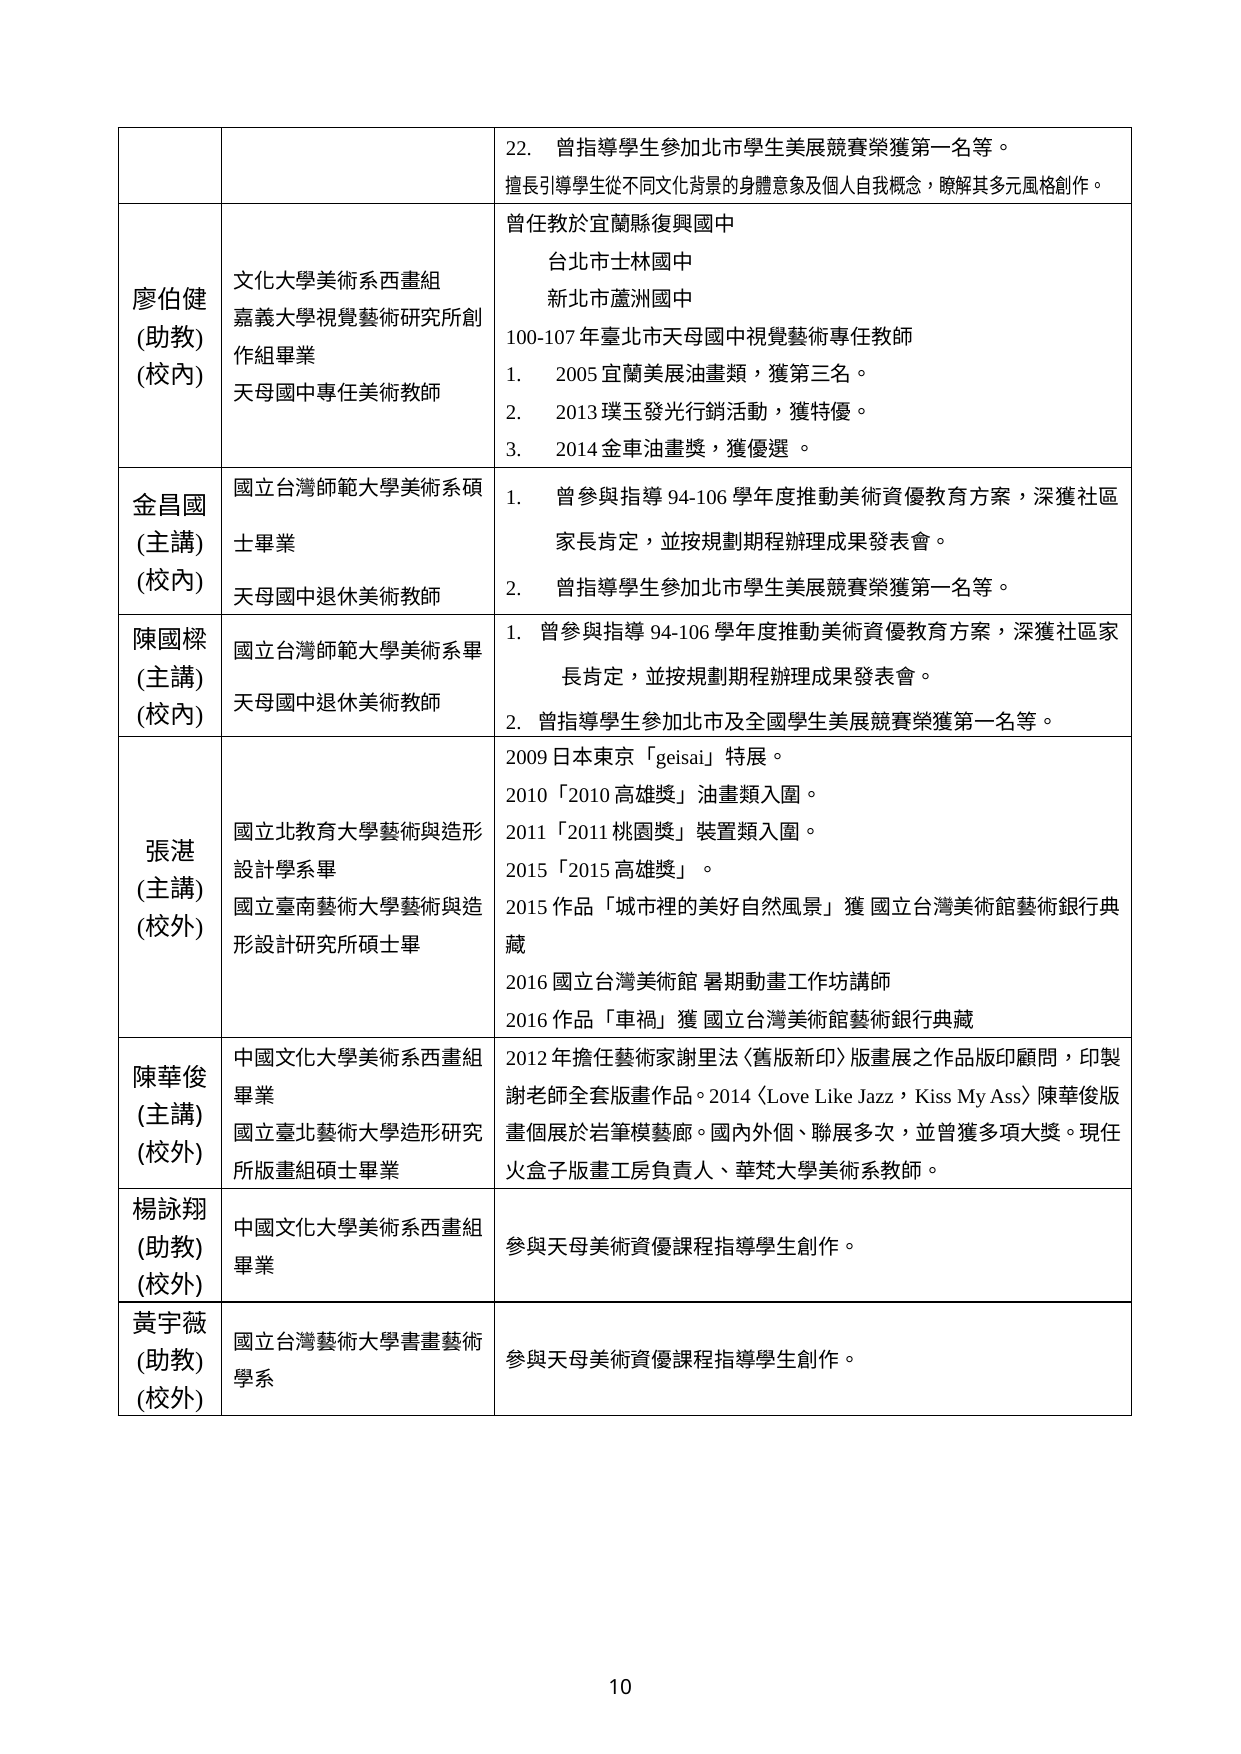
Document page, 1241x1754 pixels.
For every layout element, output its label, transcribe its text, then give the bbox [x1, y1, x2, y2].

table_cell 陳華俊 (主講) (校外) [119, 1038, 221, 1188]
table_cell 文化大學美術系西畫組 嘉義大學視覺藝術研究所創作組畢業 天母國中專任美術教師 [222, 204, 494, 467]
table_cell [119, 128, 221, 203]
table_cell 張湛 (主講) (校外) [119, 737, 221, 1037]
table_cell 1. 曾參與指導94-106學年度推動美術資優教育方案，深獲社區家長肯定，並按規劃期程辦理成果發表會。 2. 曾指導學生參加北市及全國學生美展競賽榮獲第一名等。 [495, 615, 1131, 736]
table_cell 廖伯健 (助教) (校內) [119, 204, 221, 467]
table_cell 參與天母美術資優課程指導學生創作。 [495, 1303, 1131, 1415]
table_cell 金昌國 (主講) (校內) [119, 468, 221, 614]
table_cell 中國文化大學美術系西畫組畢業 國立臺北藝術大學造形研究所版畫組碩士畢業 [222, 1038, 494, 1188]
table_cell 2009日本東京「geisai」特展。 2010「2010高雄獎」油畫類入圍。 2011「2011桃園獎」裝置類入圍。 2015「2015高雄獎」。 2015 作品「城市裡的美好自然風景」獲 國立台灣美術館藝術銀行典藏 2016 國立台灣美術館 暑期動畫工作坊講師 2016 作品「車禍」獲 國立台灣美術館藝術銀行典藏 [495, 737, 1131, 1037]
table_cell [222, 128, 494, 203]
table_cell 教育部「93標竿100-九年一貫推手」團隊。 教育部「97藝術與人文素養績優學校」團隊。 臺北市98教學卓越獎團隊。 光復（育成）書局藝術與人文教科書六冊編撰。 九十一年度區域性資優教育方案2002天母國中想像創意營設計及計劃召集人。 九十二年度區域性資優教育方案2003天母國中造形營設計及計劃召集人。 九十三年度區域性資優教育方案2004天母國中陶藝創意營設計及計劃召集人。 九十七年度區域性資優教育方案2008天母國中塗鴉創意營設計及計劃召集人。 九十八年度區域性資優教育方案2009天母國中舞藝繽紛創意營設計及計劃召集人。 九十九年度區域性資優教育方案2010天母國中爵士舞心藝創意營計劃召集人。 100年度區域性資優教育方案2011天母國中動漫古今COSPLAY創意營設計及計劃召集人。 101年度區域性資優教育方案2012天母國中多元裝扮創意營設計及計劃召集人。 102年度區域性資優教育方案2013天母國中影劇舞台樂彩妝創意營設計及計劃召集人。 103年度區域性資優教育方案2014天母國中魔裝魅影拍廣告創意營設計及計劃召集人。 104年度區域性資優教育方案2015天母國中花東原民文創誌創意營設計及計劃召集人。 105年度區域性資優教育方案2016天母國中天母美域計畫環境創意營設計及計劃召集人。 106年度區域性資優教育方案2017天母國中造形與質感課程設計及計劃召集人。 107年度區域性資優教育方案2018天母國中芝山采風計畫環境創意營設計及計劃召集人。 106年度區域性資優教育方案2018天母國中具象與抽象課程設計及計劃召集人。 100學年度優良教師。 曾參與指導94-106學年度推動美術資優教育方案，深獲社區家長肯定，並按規劃期程辦理成果發表會。 曾指導學生參加北市學生美展競賽榮獲第一名等。 擅長引導學生從不同文化背景的身體意象及個人自我概念，瞭解其多元風格創作。 [495, 128, 1131, 203]
table_cell 國立台灣師範大學美術系畢 天母國中退休美術教師 [222, 615, 494, 736]
table_cell 2012年擔任藝術家謝里法〈舊版新印〉版畫展之作品版印顧問，印製謝老師全套版畫作品。2014〈Love Like Jazz，Kiss My Ass〉陳華俊版畫個展於岩筆模藝廊。國內外個、聯展多次，並曾獲多項大獎。現任火盒子版畫工房負責人、華梵大學美術系教師。 [495, 1038, 1131, 1188]
table_cell 楊詠翔 (助教) (校外) [119, 1189, 221, 1301]
table_cell 中國文化大學美術系西畫組畢業 [222, 1189, 494, 1301]
table_cell 參與天母美術資優課程指導學生創作。 [495, 1189, 1131, 1301]
table_cell 曾參與指導94-106學年度推動美術資優教育方案，深獲社區家長肯定，並按規劃期程辦理成果發表會。 曾指導學生參加北市學生美展競賽榮獲第一名等。 [495, 468, 1131, 614]
table_cell 黃宇薇 (助教) (校外) [119, 1303, 221, 1415]
table_cell 國立台灣藝術大學書畫藝術學系 [222, 1303, 494, 1415]
table_cell 陳國樑 (主講) (校內) [119, 615, 221, 736]
table_cell 國立台灣師範大學美術系碩士畢業 天母國中退休美術教師 [222, 468, 494, 614]
table_cell 曾任教於宜蘭縣復興國中 台北市士林國中 新北市蘆洲國中 100-107年臺北市天母國中視覺藝術專任教師 2005宜蘭美展油畫類，獲第三名。 2013璞玉發光行銷活動，獲特優。 2014金車油畫獎，獲優選 。 [495, 204, 1131, 467]
table_cell 國立北教育大學藝術與造形設計學系畢 國立臺南藝術大學藝術與造形設計研究所碩士畢 [222, 737, 494, 1037]
